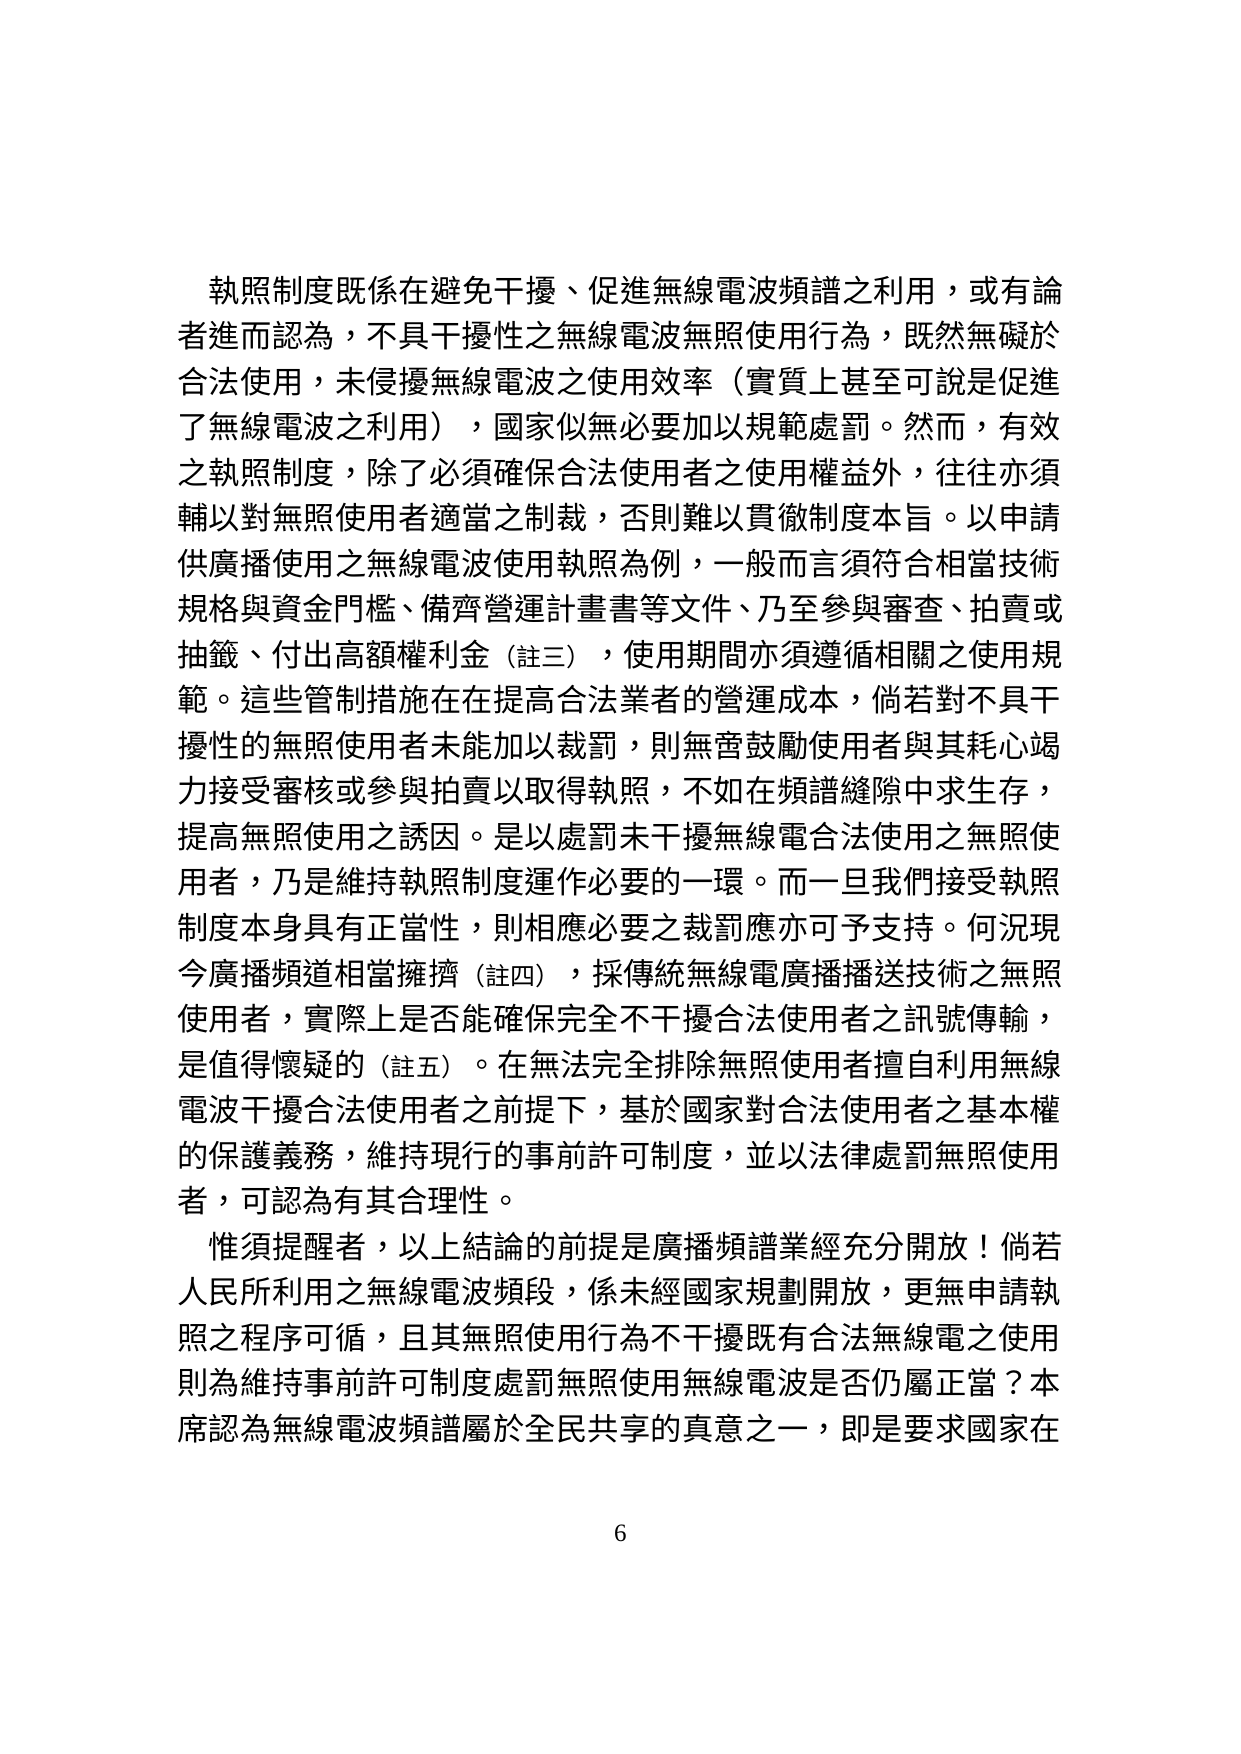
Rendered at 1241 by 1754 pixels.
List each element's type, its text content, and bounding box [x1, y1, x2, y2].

text 惟須提醒者，以上結論的前提是廣播頻譜業經充分開放！倘若人民所利用之無線電波頻段，係未經國家規劃開放，更無申請執照之程序可循，且其無照使用行為不干擾既有合法無線電之使用，則為維持事前許可制度處罰無照使用無線電波是否仍屬正當？本席認為無線電波頻譜屬於全民共享的真意之一，即是要求國家在遵守國際規範架構之前提下，必須盡可能採取開放頻譜資源之政策，供人民申請利用。尤其廣播無線電波頻譜乃人民行使言論自由之重要媒介，倘國家係故意或至少有重大過失，而怠於規劃釋出廣播頻譜，頻道開放牛步化，甚至令其閒置，卻處罰無從申請執照而逕行使用之人民，則此種惡意之保留政策，已與頻譜的稀有與排他性質無關，不能再認為以刑罰或行政罰作後盾的執照制度，係屬促進頻譜有效利用之必要管制手段，而是嚴重阻礙人民對言論媒介之接近與使用之權利，有悖於憲法保障言論自由之意旨。 [177, 1222, 1063, 1449]
text 執照制度既係在避免干擾、促進無線電波頻譜之利用，或有論者進而認為，不具干擾性之無線電波無照使用行為，既然無礙於合法使用，未侵擾無線電波之使用效率（實質上甚至可說是促進了無線電波之利用），國家似無必要加以規範處罰。然而，有效之執照制度，除了必須確保合法使用者之使用權益外，往往亦須輔以對無照使用者適當之制裁，否則難以貫徹制度本旨。以申請供廣播使用之無線電波使用執照為例，一般而言須符合相當技術規格與資金門檻、備齊營運計畫書等文件、乃至參與審查、拍賣或抽籤、付出高額權利金（註三），使用期間亦須遵循相關之使用規範。這些管制措施在在提高合法業者的營運成本，倘若對不具干擾性的無照使用者未能加以裁罰，則無啻鼓勵使用者與其耗心竭力接受審核或參與拍賣以取得執照，不如在頻譜縫隙中求生存，提高無照使用之誘因。是以處罰未干擾無線電合法使用之無照使用者，乃是維持執照制度運作必要的一環。而一旦我們接受執照制度本身具有正當性，則相應必要之裁罰應亦可予支持。何況現今廣播頻道相當擁擠（註四），採傳統無線電廣播播送技術之無照使用者，實際上是否能確保完全不干擾合法使用者之訊號傳輸，是值得懷疑的（註五）。在無法完全排除無照使用者擅自利用無線電波干擾合法使用者之前提下，基於國家對合法使用者之基本權的保護義務，維持現行的事前許可制度，並以法律處罰無照使用者，可認為有其合理性。 [177, 266, 1063, 1222]
